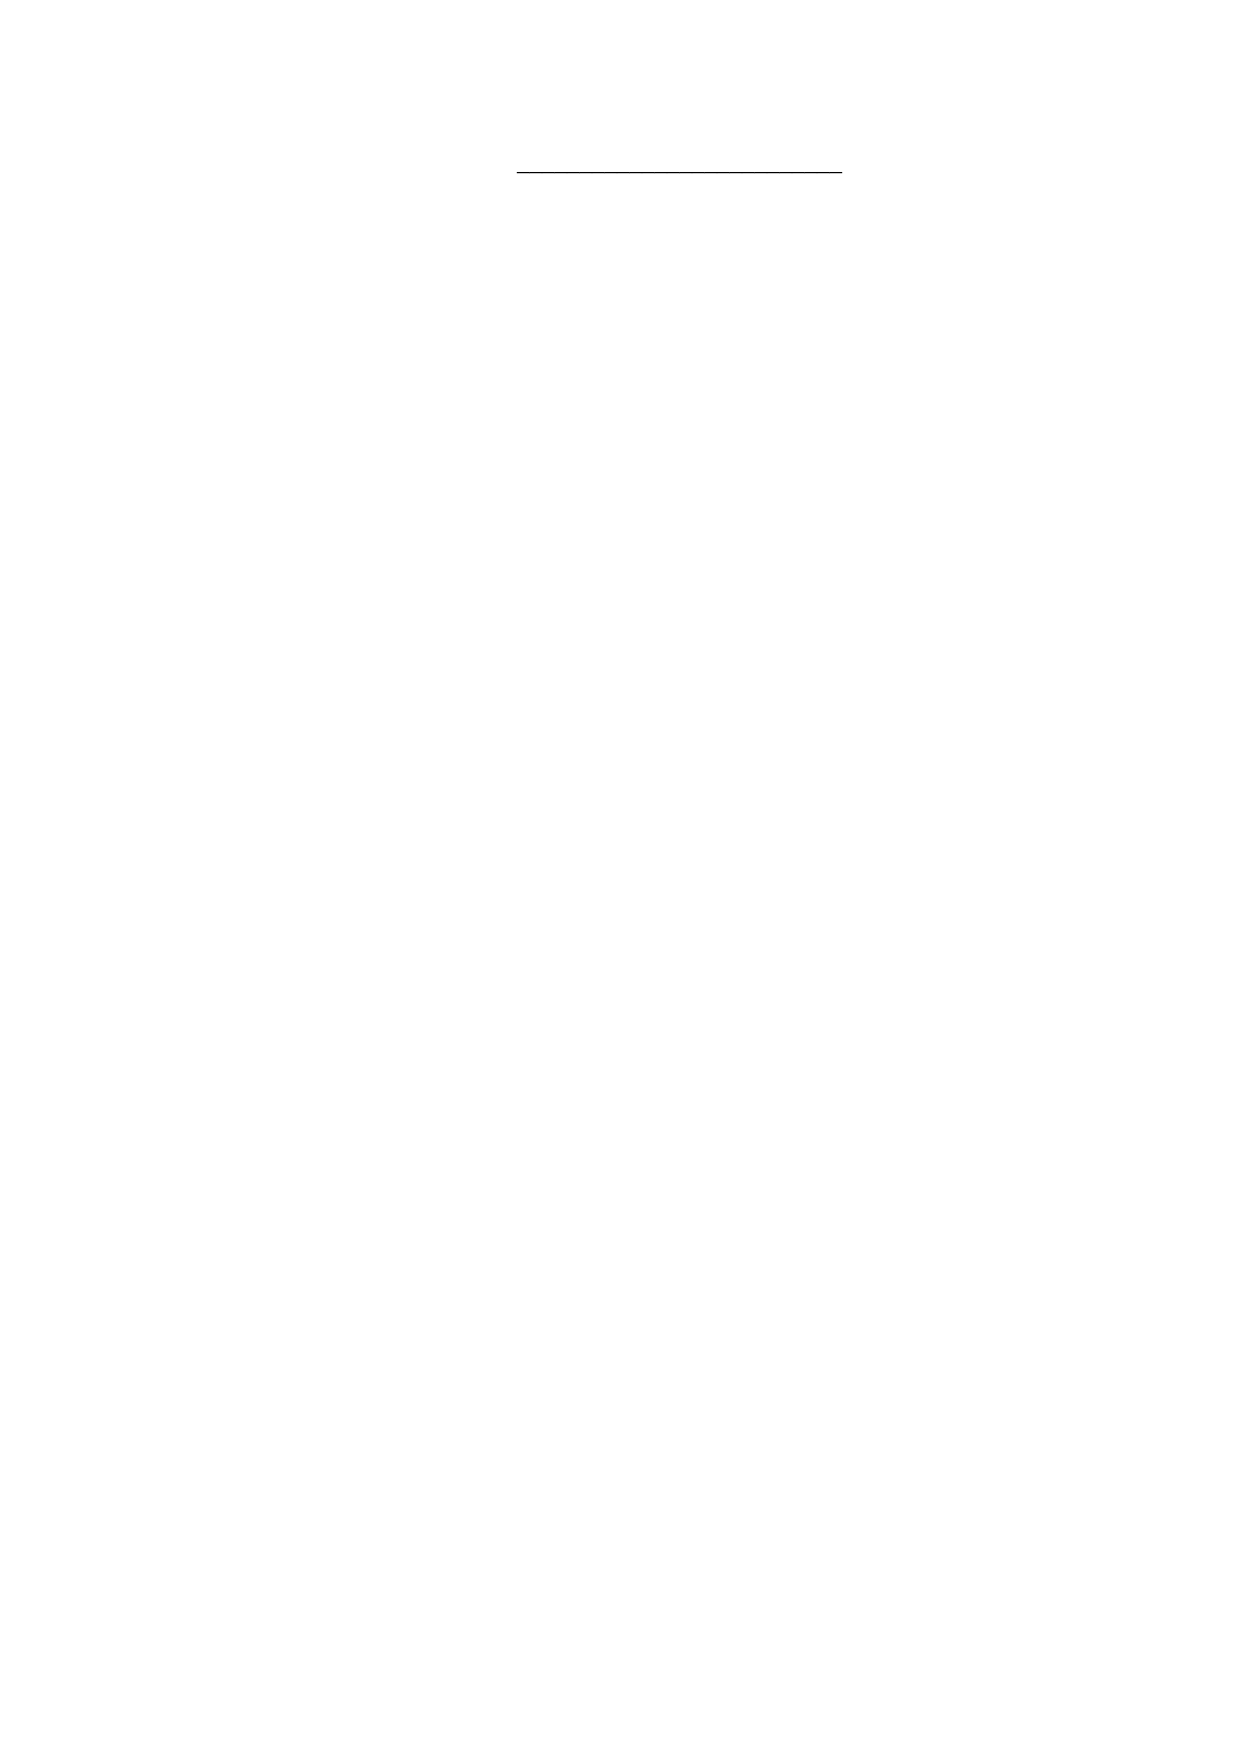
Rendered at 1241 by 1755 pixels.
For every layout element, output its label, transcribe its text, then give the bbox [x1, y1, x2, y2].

text __________________________ [177, 147, 1181, 176]
